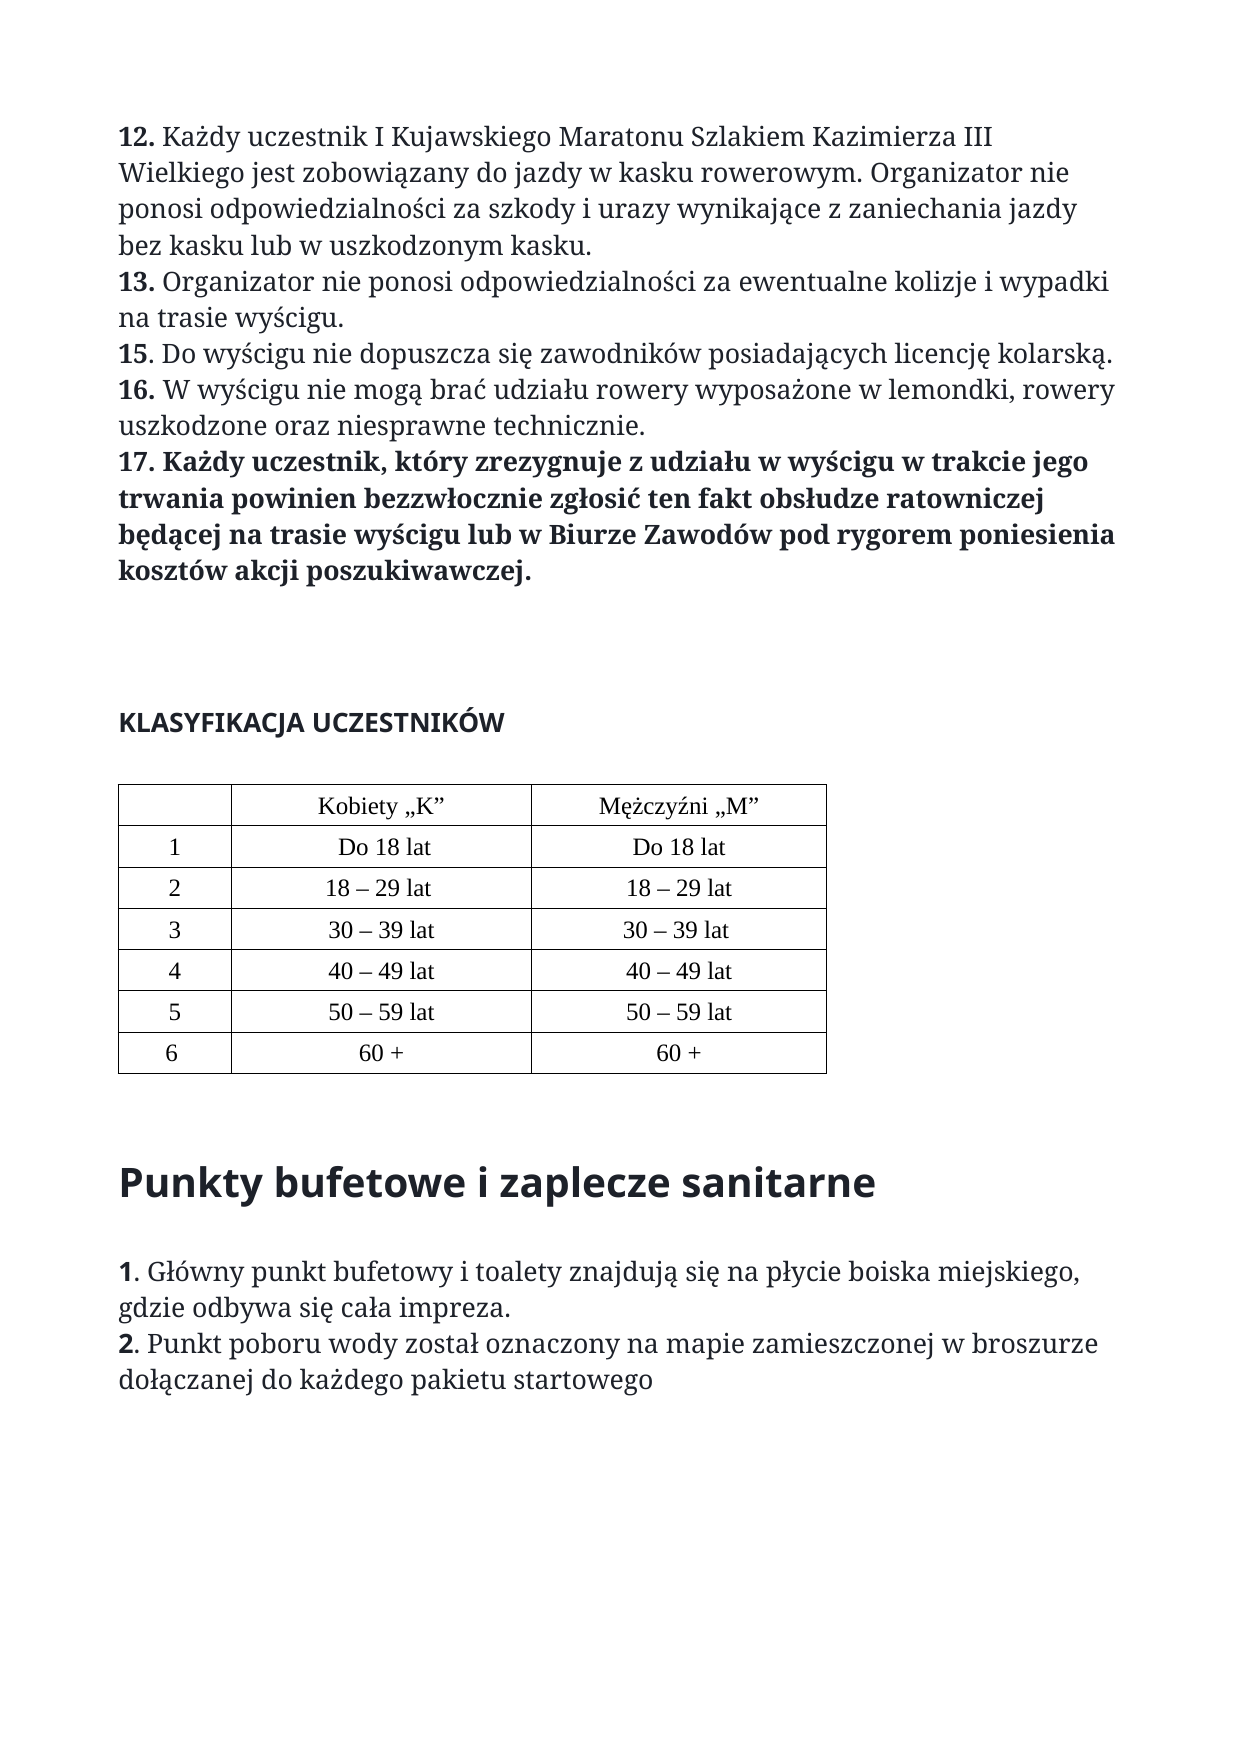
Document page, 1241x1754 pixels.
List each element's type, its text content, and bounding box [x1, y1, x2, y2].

table_cell 50 – 59 lat [232, 991, 531, 1032]
table_cell 40 – 49 lat [532, 950, 826, 990]
table_cell 30 – 39 lat [232, 909, 531, 949]
table_cell 40 – 49 lat [232, 950, 531, 990]
subtitle Punkty bufetowe i zaplecze sanitarne [118, 1154, 1122, 1209]
table_header [119, 785, 231, 825]
table_cell Do 18 lat [232, 826, 531, 867]
list Dystanse: - MINI: ok. 60km (1 pętla) - MEGA: ok. 120km (2 pętle) 2. Każdy zawodnik podczas zgłoszenia zobowiązany jest zadeklarować dystans na jakim wystartuje (MINI/MEGA). 3. Długość jednej pętli to ok. 60 km. 4. Trasa maratonu będzie opublikowana na 10 dni przed planowanym terminem rozegrania imprezy. Organizator zastrzega sobie możliwość zmiany trasy po tym terminie. 5. Wyścig zostanie przeprowadzony po wytyczonej i oznakowanej trasie wokół miejscowości, w której odbywać się będzie edycja I Kujawskiego Maratonu Szlakiem Kazimierza III Wielkiego. 6. Oznakowana trasa będzie zabezpieczona przez osoby porządkowe. 7. Na trasie będą zlokalizowane sędziowskie punkty kontrolne. Ominięcie któregokolwiek punktu kontrolnego będzie karane dyskwalifikacją. 8. Wyścig odbędzie się przy nieograniczonym ruchu drogowym. W miejscach szczególnie niebezpiecznych Policja oraz służby Organizatora ułatwią włączanie się do ruchu. 9. Na trasie maratonu mogą występować odcinki niebezpieczne m.in. strome podjazdy i zjazdy. Za ich prawidłowe pokonanie odpowiada uczestnik. 10. Zawodnicy muszą zachować szczególną ostrożność mając na uwadze możliwość wyjechania pojazdów z pól, dróg leśnych czy pojedynczych zabudowań. 11. Wszyscy zawodnicy na drogach gruntowych i publicznych powinni poruszać się prawą stroną jezdni i bezwzględnie przestrzegać przepisów Ruchu Drogowego. 12. Każdy uczestnik I Kujawskiego Maratonu Szlakiem Kazimierza III Wielkiego jest zobowiązany do jazdy w kasku rowerowym. Organizator nie ponosi odpowiedzialności za szkody i urazy wynikające z zaniechania jazdy bez kasku lub w uszkodzonym kasku. 13. Organizator nie ponosi odpowiedzialności za ewentualne kolizje i wypadki na trasie wyścigu. 15. Do wyścigu nie dopuszcza się zawodników posiadających licencję kolarską. 16. W wyścigu nie mogą brać udziału rowery wyposażone w lemondki, rowery uszkodzone oraz niesprawne technicznie. 17. Każdy uczestnik, który zrezygnuje z udziału w wyścigu w trakcie jego trwania powinien bezzwłocznie zgłosić ten fakt obsłudze ratowniczej będącej na trasie wyścigu lub w Biurze Zawodów pod rygorem poniesienia kosztów akcji poszukiwawczej. [118, 118, 1122, 588]
table_cell 4 [119, 950, 231, 990]
table_cell 60 + [532, 1033, 826, 1073]
table_cell 5 [119, 991, 231, 1032]
table_cell 3 [119, 909, 231, 949]
table_cell 60 + [232, 1033, 531, 1073]
table_cell 18 – 29 lat [532, 868, 826, 908]
table_cell Do 18 lat [532, 826, 826, 867]
table_cell 18 – 29 lat [232, 868, 531, 908]
table_cell 6 [119, 1033, 231, 1073]
table_header Kobiety „K” [232, 785, 531, 825]
table_cell 1 [119, 826, 231, 867]
table_cell 2 [119, 868, 231, 908]
table_header Mężczyźni „M” [532, 785, 826, 825]
table_cell 30 – 39 lat [532, 909, 826, 949]
list KLASYFIKACJA UCZESTNIKÓW [118, 704, 1122, 740]
text 1. Główny punkt bufetowy i toalety znajdują się na płycie boiska miejskiego, gdzie odbywa się cała impreza. 2. Punkt poboru wody został oznaczony na mapie zamieszczonej w broszurze dołączanej do każdego pakietu startowego [118, 1253, 1122, 1397]
table_cell 50 – 59 lat [532, 991, 826, 1032]
